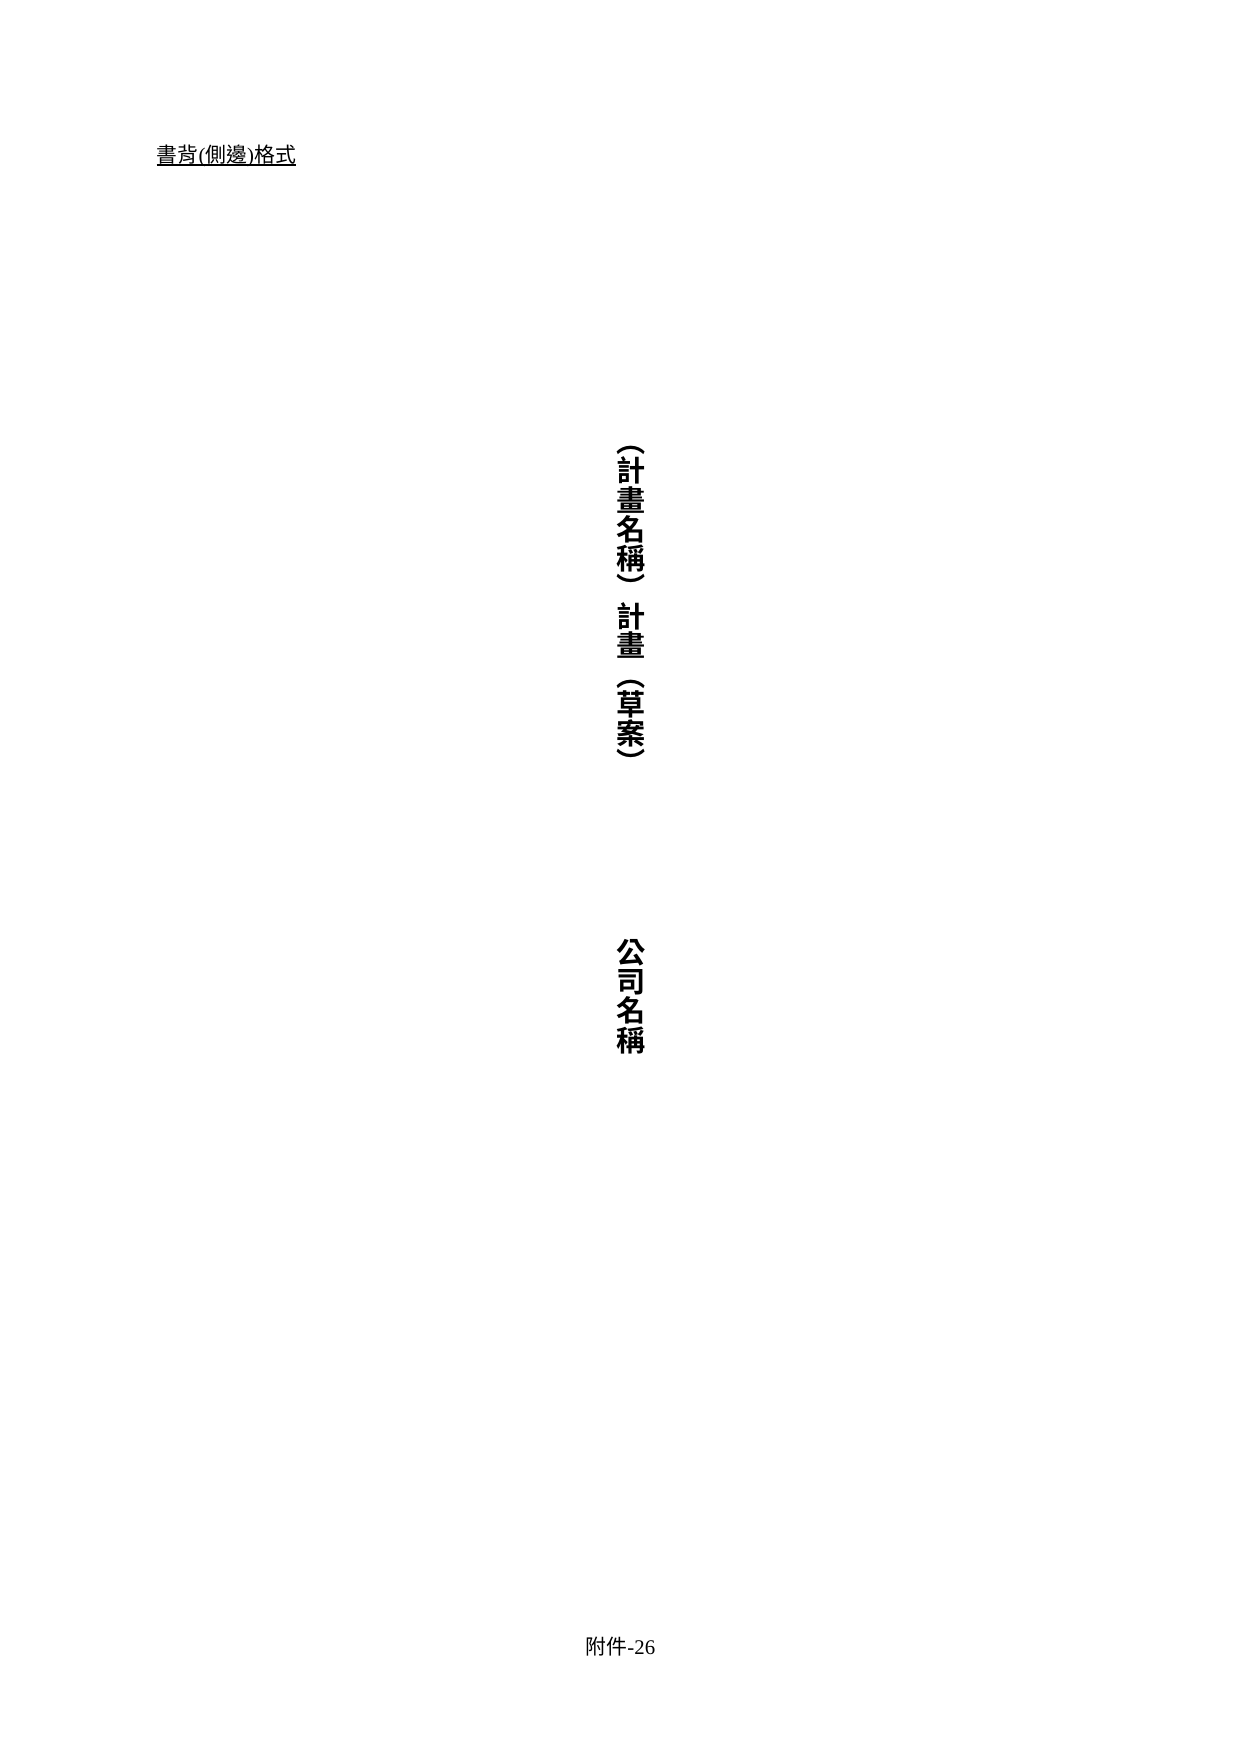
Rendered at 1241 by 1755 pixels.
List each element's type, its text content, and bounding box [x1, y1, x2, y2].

text 書背(側邊)格式 [142, 131, 1098, 168]
